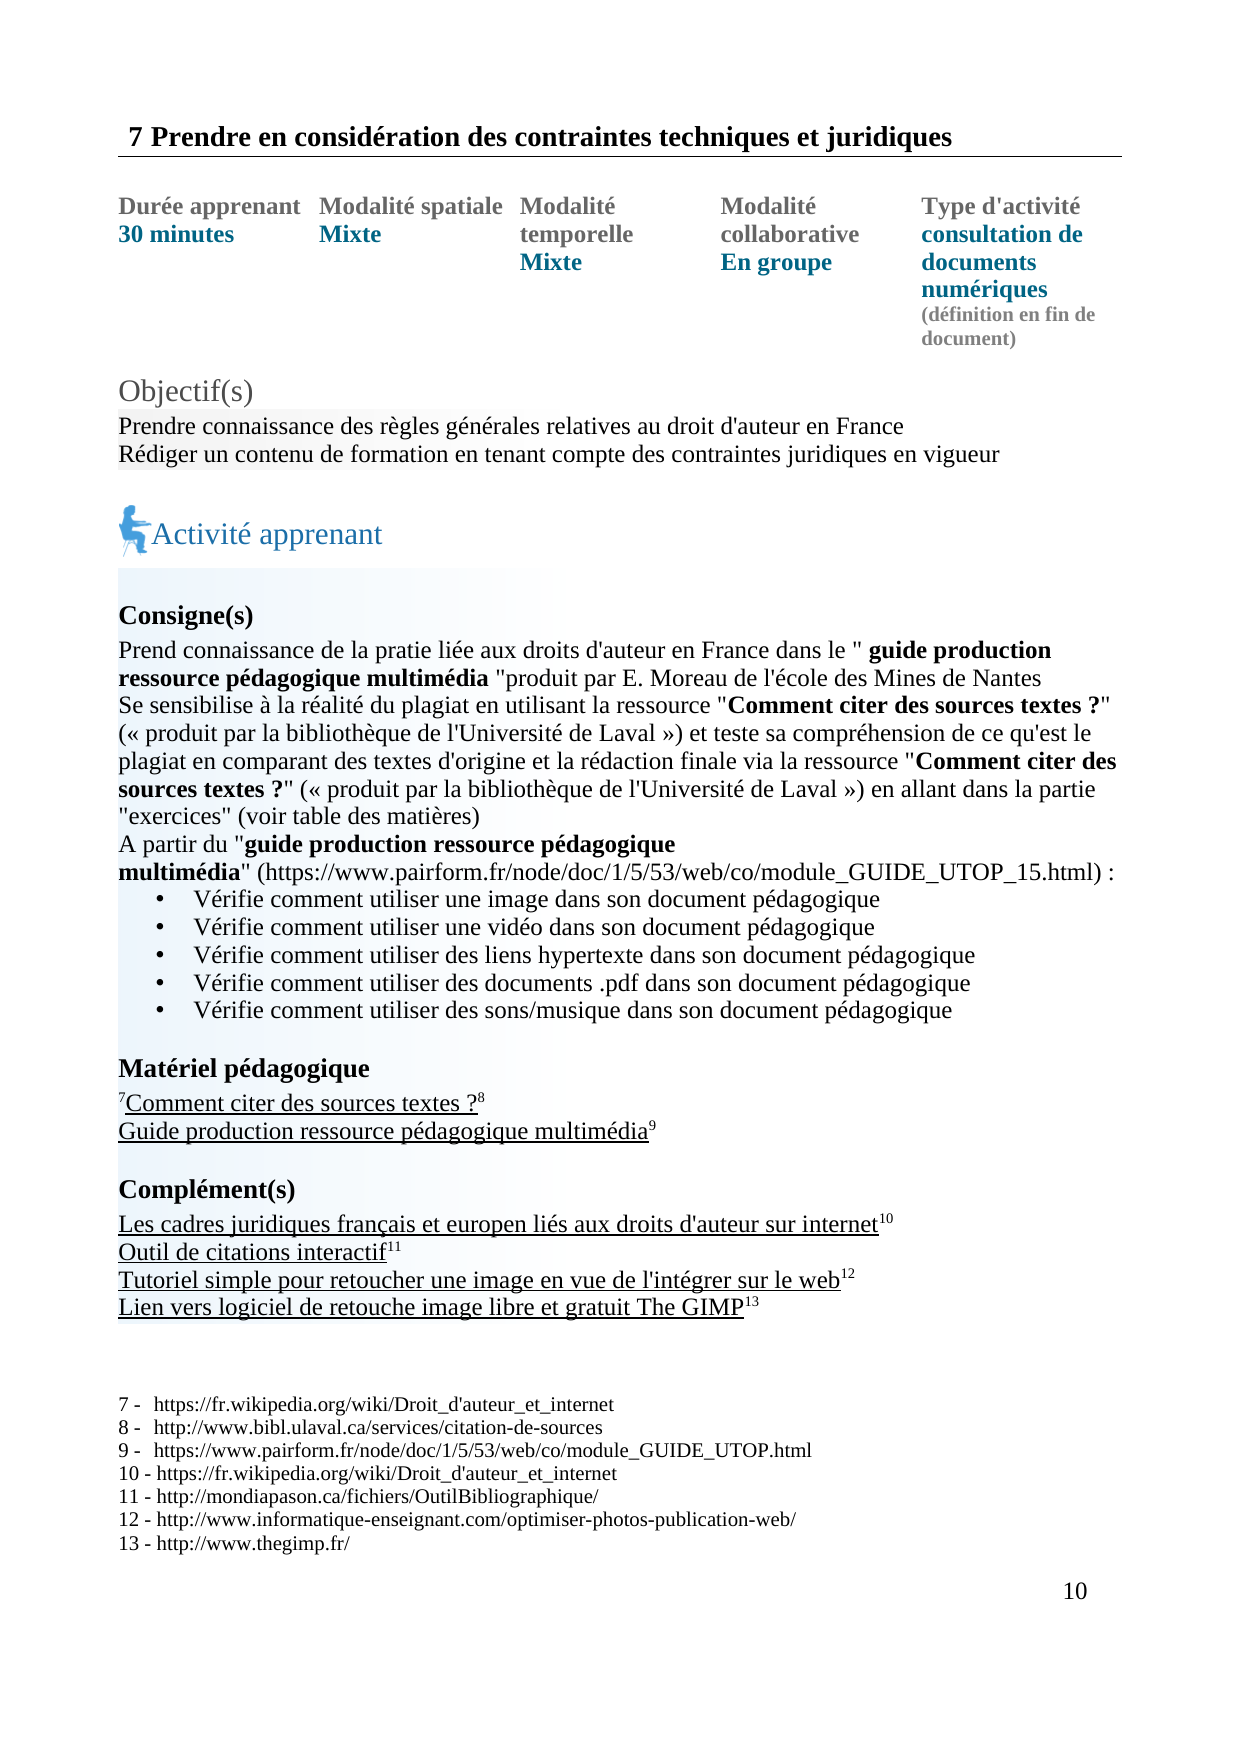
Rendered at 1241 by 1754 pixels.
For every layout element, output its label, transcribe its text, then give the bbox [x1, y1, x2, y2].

text Complément(s) [118, 1174, 1122, 1204]
text http://www.thegimp.fr/ [118, 1531, 1122, 1554]
list Vérifie comment utiliser des documents .pdf dans son document pédagogique [156, 969, 1122, 996]
table_header Modalité temporelle Mixte [520, 175, 720, 349]
text Guide production ressource pédagogique multimédia [118, 1117, 1122, 1145]
text https://fr.wikipedia.org/wiki/Droit_d'auteur_et_internet [118, 1393, 1122, 1416]
text Rédiger un contenu de formation en tenant compte des contraintes juridiques en vigueur [118, 440, 1122, 468]
list Vérifie comment utiliser une vidéo dans son document pédagogique [156, 913, 1122, 941]
table_header Modalité collaborative En groupe [720, 175, 921, 349]
text http://www.bibl.ulaval.ca/services/citation-de-sources [118, 1416, 1122, 1439]
picture [118, 409, 1123, 470]
table_header Durée apprenant 30 minutes [118, 175, 319, 349]
text A partir du "guide production ressource pédagogique multimédia" (https://www.pairform.fr/node/doc/1/5/53/web/co/module_GUIDE_UTOP_15.html) : [118, 830, 1122, 886]
text http://mondiapason.ca/fichiers/OutilBibliographique/ [118, 1485, 1122, 1508]
text http://www.informatique-enseignant.com/optimiser-photos-publication-web/ [118, 1508, 1122, 1531]
text https://www.pairform.fr/node/doc/1/5/53/web/co/module_GUIDE_UTOP.html [118, 1439, 1122, 1462]
text https://fr.wikipedia.org/wiki/Droit_d'auteur_et_internet [118, 1462, 1122, 1485]
text Se sensibilise à la réalité du plagiat en utilisant la ressource "Comment citer des sources textes ?" (« produit par la bibliothèque de l'Université de Laval ») et teste sa compréhension de ce qu'est le plagiat en comparant des textes d'origine et la rédaction finale via la ressource "Comment citer des sources textes ?" (« produit par la bibliothèque de l'Université de Laval ») en allant dans la partie "exercices" (voir table des matières) [118, 692, 1122, 830]
picture [118, 568, 1123, 1324]
text Prend connaissance de la pratie liée aux droits d'auteur en France dans le " guide production ressource pédagogique multimédia "produit par E. Moreau de l'école des Mines de Nantes [118, 636, 1122, 692]
list Vérifie comment utiliser une image dans son document pédagogique [156, 886, 1122, 913]
title Prendre en considération des contraintes techniques et juridiques [118, 118, 1122, 156]
text Tutoriel simple pour retoucher une image en vue de l'intégrer sur le web [118, 1266, 1122, 1293]
table_header Type d'activité consultation de documents numériques (définition en fin de document) [921, 175, 1122, 349]
list Vérifie comment utiliser des liens hypertexte dans son document pédagogique [156, 941, 1122, 969]
text Lien vers logiciel de retouche image libre et gratuit The GIMP [118, 1293, 1122, 1321]
text Les cadres juridiques français et europen liés aux droits d'auteur sur internet [118, 1210, 1122, 1238]
text Outil de citations interactif [118, 1238, 1122, 1266]
list Vérifie comment utiliser des sons/musique dans son document pédagogique [156, 996, 1122, 1024]
text Objectif(s) [118, 373, 1122, 408]
text Activité apprenant [119, 497, 1122, 566]
text Matériel pédagogique [118, 1053, 1122, 1083]
text Prendre connaissance des règles générales relatives au droit d'auteur en France [118, 412, 1122, 440]
text Comment citer des sources textes ? [118, 1089, 1122, 1117]
table_header Modalité spatiale Mixte [319, 175, 519, 349]
text Consigne(s) [118, 600, 1122, 630]
